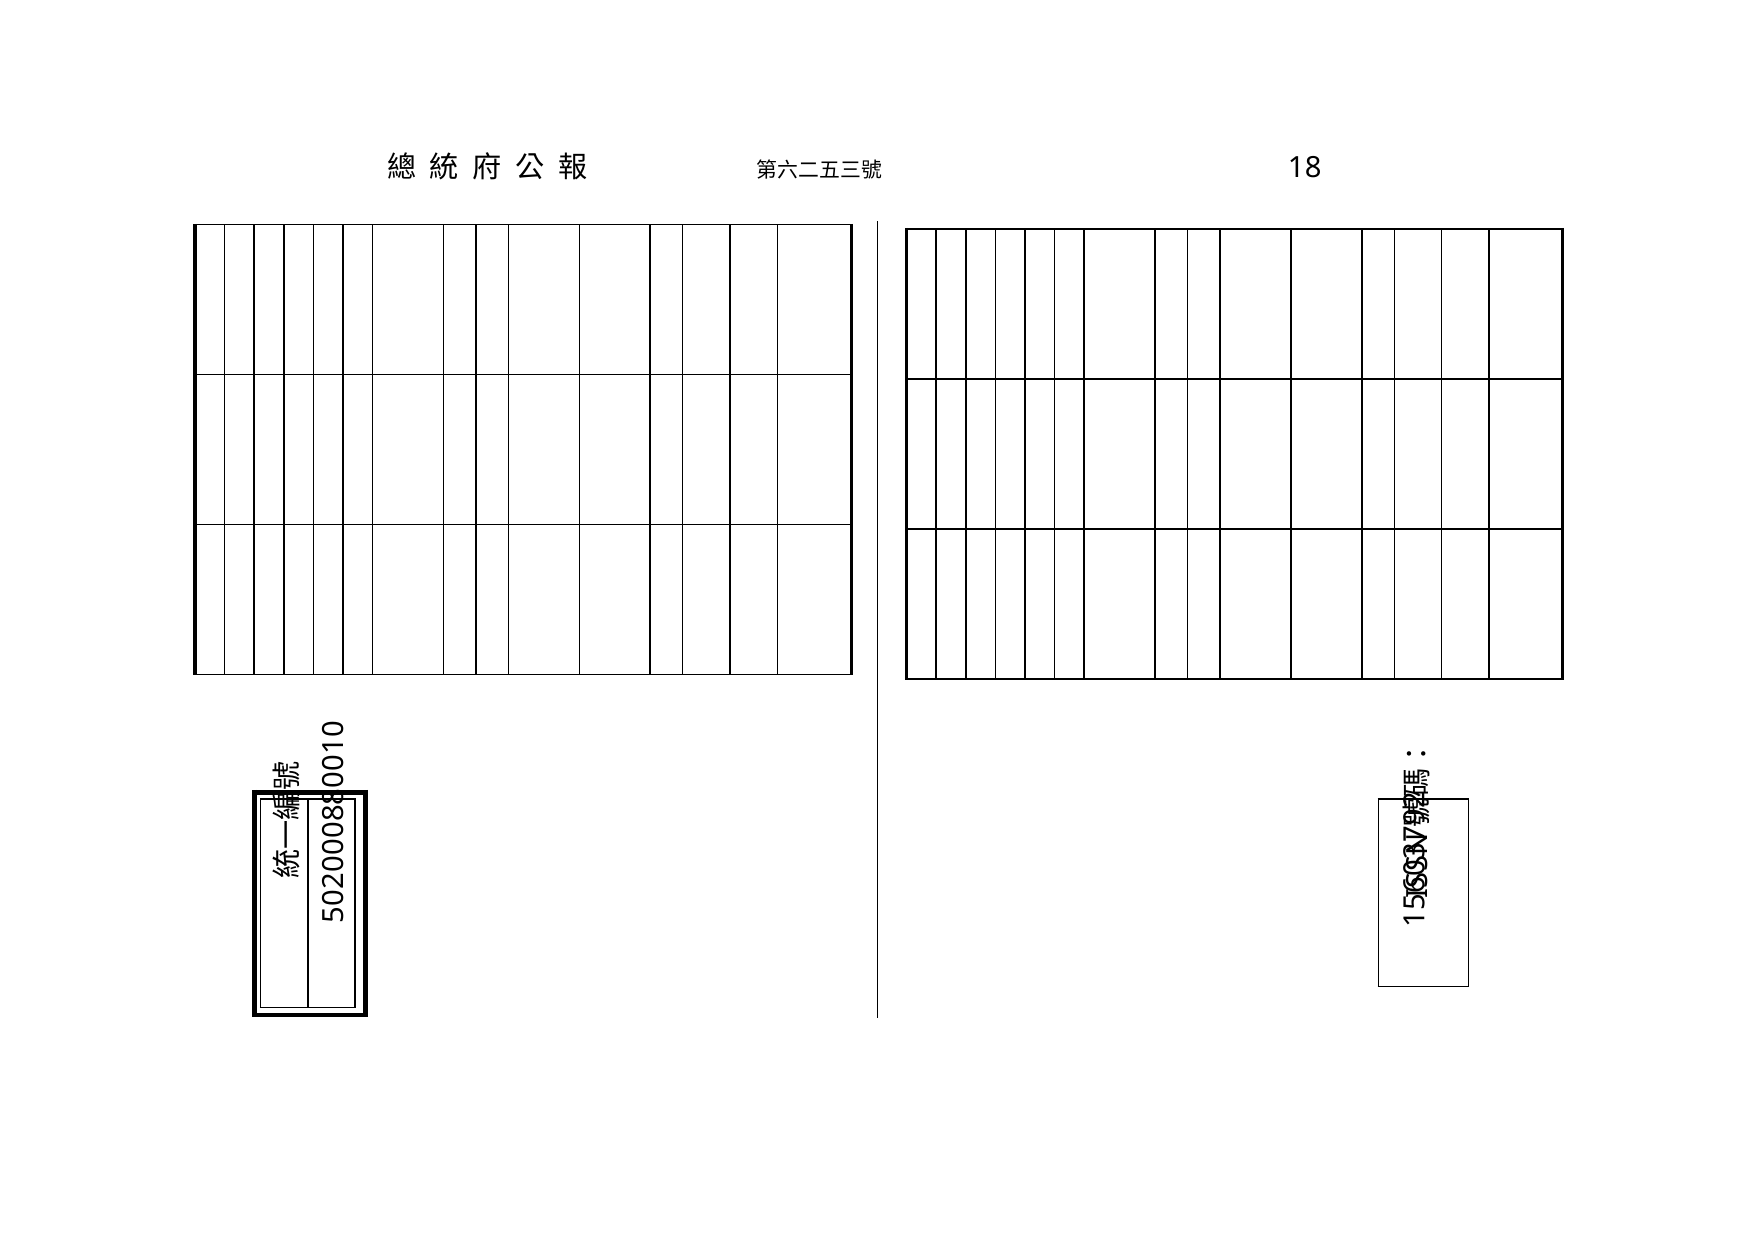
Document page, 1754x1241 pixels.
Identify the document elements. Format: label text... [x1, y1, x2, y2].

table_header [396, 225, 420, 374]
table_cell [477, 375, 508, 524]
table_cell 502000880010 [309, 800, 354, 1006]
table_cell [396, 525, 420, 674]
table_cell [1338, 530, 1361, 678]
table_cell [225, 525, 253, 674]
table_cell [1267, 530, 1290, 678]
table_cell [197, 375, 224, 524]
table_cell [1315, 380, 1338, 528]
table_cell [1055, 530, 1083, 678]
table_header [255, 225, 283, 374]
table_header [1395, 230, 1418, 378]
table_cell [683, 375, 706, 524]
table_cell [1395, 380, 1418, 528]
table_header [556, 225, 579, 374]
table_cell [1267, 380, 1290, 528]
table_cell [967, 530, 995, 678]
table_cell [1442, 530, 1465, 678]
table_cell [556, 525, 579, 674]
table_cell [285, 375, 313, 524]
table_cell [197, 525, 224, 674]
table_cell [996, 530, 1024, 678]
table_header [1156, 230, 1187, 378]
table_cell [1418, 380, 1441, 528]
table_header [344, 225, 372, 374]
table_cell [532, 525, 556, 674]
table_cell [355, 1006, 363, 1013]
table_cell 統一編號 [261, 800, 307, 1006]
table_header [1315, 230, 1338, 378]
table_header [1363, 230, 1394, 378]
table_cell [1465, 530, 1488, 678]
table_header [1267, 230, 1290, 378]
table_cell [396, 375, 420, 524]
table_header [477, 225, 508, 374]
table_cell [1131, 380, 1154, 528]
table_cell [420, 525, 443, 674]
table_header [444, 225, 475, 374]
table_cell [825, 375, 850, 524]
table_header [1292, 230, 1314, 378]
table_cell [1156, 530, 1187, 678]
table_header [967, 230, 995, 378]
table_cell [1292, 380, 1314, 528]
table_cell [1315, 530, 1338, 678]
table_header ISSN號碼： 15603792 [1379, 800, 1468, 986]
table_cell [509, 525, 532, 674]
table_header [532, 225, 556, 374]
table_cell [1244, 530, 1267, 678]
table_cell [937, 380, 965, 528]
table_header [314, 225, 342, 374]
table_cell [1221, 530, 1244, 678]
table_cell [1542, 530, 1561, 678]
table_header [996, 230, 1024, 378]
table_header [754, 225, 777, 374]
table_cell [1131, 530, 1154, 678]
table_cell [444, 525, 475, 674]
table_cell [1513, 380, 1536, 528]
table_cell [1188, 530, 1219, 678]
table_cell [706, 525, 729, 674]
table_header [778, 225, 801, 374]
table_cell [1188, 380, 1219, 528]
table_cell [1395, 530, 1418, 678]
table_cell [556, 375, 579, 524]
table_cell [1085, 380, 1108, 528]
table_cell [683, 525, 706, 674]
table_header [1055, 230, 1083, 378]
table_cell [1244, 380, 1267, 528]
table_cell [1108, 530, 1131, 678]
table_cell [1536, 380, 1561, 528]
table_header [706, 225, 729, 374]
table_cell [344, 375, 372, 524]
table_cell [285, 525, 313, 674]
table_cell [967, 380, 995, 528]
table_cell [373, 525, 396, 674]
table_header [197, 225, 224, 374]
table_header [1465, 230, 1488, 378]
table_cell [1055, 380, 1083, 528]
table_cell [937, 530, 965, 678]
table_cell [373, 375, 396, 524]
table_cell [1156, 380, 1187, 528]
table_cell [1026, 380, 1054, 528]
table_cell [731, 525, 754, 674]
table_cell [420, 375, 443, 524]
table_cell [627, 525, 649, 674]
table_cell [1338, 380, 1361, 528]
table_header [1442, 230, 1465, 378]
table_header [683, 225, 706, 374]
table_header [1244, 230, 1267, 378]
table_cell [706, 375, 729, 524]
table_cell [627, 375, 649, 524]
table_cell [1363, 530, 1394, 678]
table_cell [308, 1008, 355, 1013]
table_header [1536, 230, 1561, 378]
table_cell [754, 525, 777, 674]
table_cell [1221, 380, 1244, 528]
table_header [731, 225, 754, 374]
table_header [1513, 230, 1536, 378]
table_header [1490, 230, 1512, 378]
table_cell [580, 375, 603, 524]
table_cell [778, 375, 801, 524]
table_cell [1490, 530, 1507, 678]
table_header [651, 225, 682, 374]
table_cell [996, 380, 1024, 528]
table_cell [1465, 380, 1488, 528]
table_cell [255, 375, 283, 524]
table_cell [825, 525, 850, 674]
table_cell [1363, 380, 1394, 528]
table_header [1085, 230, 1108, 378]
table_cell [1507, 530, 1524, 678]
table_header [908, 230, 935, 378]
table_header [1338, 230, 1361, 378]
table_cell [754, 375, 777, 524]
table_header [373, 225, 396, 374]
table_cell [1292, 530, 1314, 678]
table_header [580, 225, 603, 374]
table_cell [261, 1008, 308, 1013]
table_cell [444, 375, 475, 524]
table_header [1026, 230, 1054, 378]
table_cell [580, 525, 603, 674]
table_cell [1108, 380, 1131, 528]
table_cell [1418, 530, 1441, 678]
table_cell [1524, 530, 1542, 678]
table_cell [477, 525, 508, 674]
table_header [1418, 230, 1441, 378]
table_cell [778, 525, 801, 674]
table_header [225, 225, 253, 374]
table_cell [314, 525, 342, 674]
table_cell [651, 375, 682, 524]
table_cell [1085, 530, 1108, 678]
table_cell [603, 525, 627, 674]
table_header [285, 225, 313, 374]
table_cell [1026, 530, 1054, 678]
table_cell [509, 375, 532, 524]
table_header [825, 225, 850, 374]
table_header [801, 225, 824, 374]
table_cell [908, 380, 935, 528]
table_cell [908, 530, 935, 678]
table_cell [731, 375, 754, 524]
table_cell [344, 525, 372, 674]
table_cell [314, 375, 342, 524]
table_header [1188, 230, 1219, 378]
table_header [1108, 230, 1131, 378]
table_cell [1442, 380, 1465, 528]
table_cell [651, 525, 682, 674]
table_header [627, 225, 649, 374]
table_cell [801, 375, 824, 524]
table_header [603, 225, 627, 374]
table_header [937, 230, 965, 378]
table_header [509, 225, 532, 374]
table_cell [255, 525, 283, 674]
table_cell [532, 375, 556, 524]
table_cell [1490, 380, 1512, 528]
table_cell [225, 375, 253, 524]
table_cell [801, 525, 824, 674]
table_cell [603, 375, 627, 524]
table_header [420, 225, 443, 374]
table_header [1221, 230, 1244, 378]
table_header [1131, 230, 1154, 378]
table_cell [356, 798, 363, 1006]
